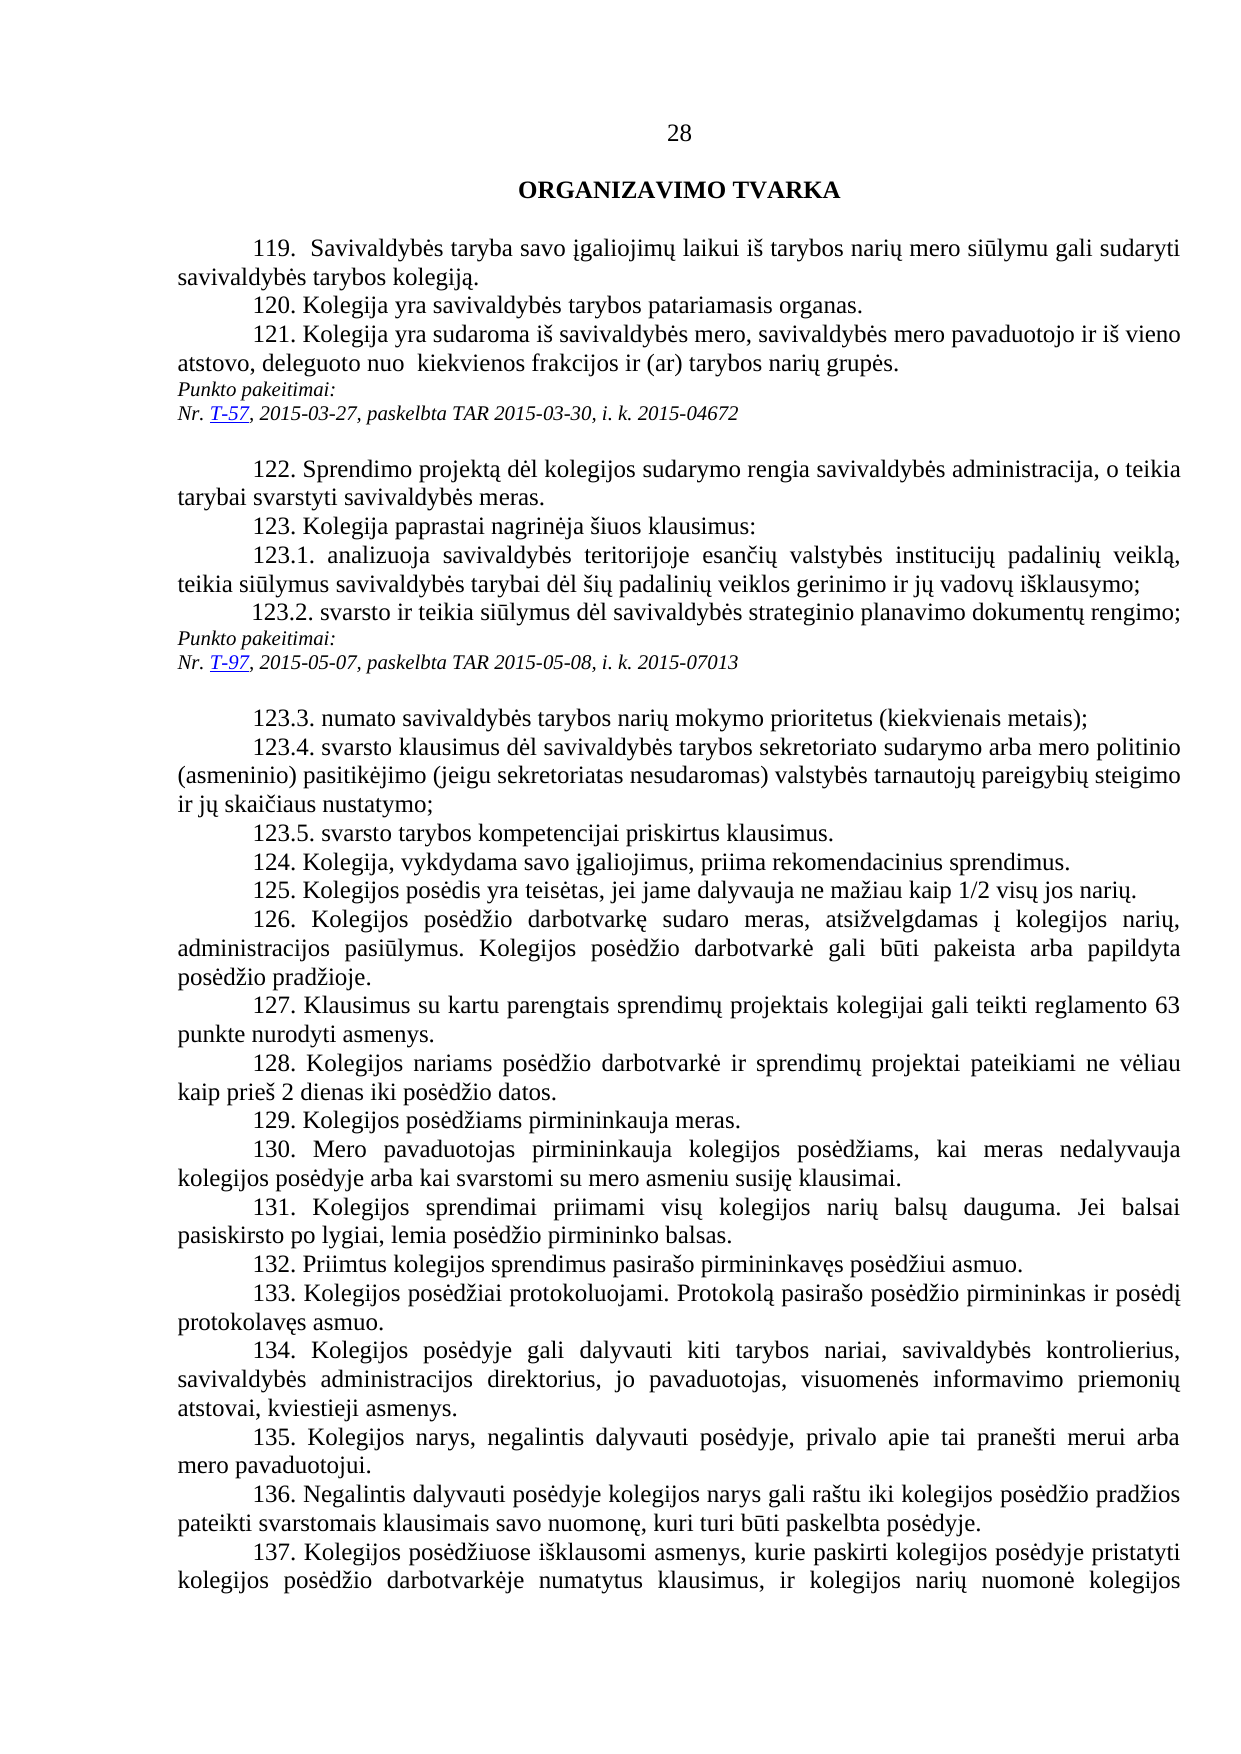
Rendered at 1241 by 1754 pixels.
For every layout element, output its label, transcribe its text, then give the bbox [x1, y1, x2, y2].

text 123.2. svarsto ir teikia siūlymus dėl savivaldybės strateginio planavimo dokumentų rengimo; [177, 597, 1181, 626]
text 123.1. analizuoja savivaldybės teritorijoje esančių valstybės institucijų padalinių veiklą, teikia siūlymus savivaldybės tarybai dėl šių padalinių veiklos gerinimo ir jų vadovų išklausymo; [177, 540, 1181, 597]
text 120. Kolegija yra savivaldybės tarybos patariamasis organas. [177, 291, 1181, 319]
text ORGANIZAVIMO TVARKA [177, 176, 1181, 204]
text 119. Savivaldybės taryba savo įgaliojimų laikui iš tarybos narių mero siūlymu gali sudaryti savivaldybės tarybos kolegiją. [177, 233, 1181, 291]
text 127. Klausimus su kartu parengtais sprendimų projektais kolegijai gali teikti reglamento 63 punkte nurodyti asmenys. [177, 991, 1181, 1048]
text 121. Kolegija yra sudaroma iš savivaldybės mero, savivaldybės mero pavaduotojo ir iš vieno atstovo, deleguoto nuo kiekvienos frakcijos ir (ar) tarybos narių grupės. [177, 319, 1181, 377]
text 128. Kolegijos nariams posėdžio darbotvarkė ir sprendimų projektai pateikiami ne vėliau kaip prieš 2 dienas iki posėdžio datos. [177, 1048, 1181, 1106]
text 124. Kolegija, vykdydama savo įgaliojimus, priima rekomendacinius sprendimus. [177, 847, 1181, 876]
text 130. Mero pavaduotojas pirmininkauja kolegijos posėdžiams, kai meras nedalyvauja kolegijos posėdyje arba kai svarstomi su mero asmeniu susiję klausimai. [177, 1134, 1181, 1192]
text Nr. T-57, 2015-03-27, paskelbta TAR 2015-03-30, i. k. 2015-04672 [177, 401, 1181, 425]
text 137. Kolegijos posėdžiuose išklausomi asmenys, kurie paskirti kolegijos posėdyje pristatyti kolegijos posėdžio darbotvarkėje numatytus klausimus, ir kolegijos narių nuomonė kolegijos [177, 1537, 1181, 1594]
text 132. Priimtus kolegijos sprendimus pasirašo pirmininkavęs posėdžiui asmuo. [177, 1249, 1181, 1278]
text 123.5. svarsto tarybos kompetencijai priskirtus klausimus. [177, 818, 1181, 847]
text 135. Kolegijos narys, negalintis dalyvauti posėdyje, privalo apie tai pranešti merui arba mero pavaduotojui. [177, 1422, 1181, 1479]
text 126. Kolegijos posėdžio darbotvarkę sudaro meras, atsižvelgdamas į kolegijos narių, administracijos pasiūlymus. Kolegijos posėdžio darbotvarkė gali būti pakeista arba papildyta posėdžio pradžioje. [177, 904, 1181, 991]
text 136. Negalintis dalyvauti posėdyje kolegijos narys gali raštu iki kolegijos posėdžio pradžios pateikti svarstomais klausimais savo nuomonę, kuri turi būti paskelbta posėdyje. [177, 1479, 1181, 1537]
text Nr. T-97, 2015-05-07, paskelbta TAR 2015-05-08, i. k. 2015-07013 [177, 650, 1181, 674]
text 129. Kolegijos posėdžiams pirmininkauja meras. [177, 1106, 1181, 1134]
text 123.4. svarsto klausimus dėl savivaldybės tarybos sekretoriato sudarymo arba mero politinio (asmeninio) pasitikėjimo (jeigu sekretoriatas nesudaromas) valstybės tarnautojų pareigybių steigimo ir jų skaičiaus nustatymo; [177, 732, 1181, 818]
text 133. Kolegijos posėdžiai protokoluojami. Protokolą pasirašo posėdžio pirmininkas ir posėdį protokolavęs asmuo. [177, 1278, 1181, 1336]
text 123.3. numato savivaldybės tarybos narių mokymo prioritetus (kiekvienais metais); [177, 703, 1181, 732]
text 123. Kolegija paprastai nagrinėja šiuos klausimus: [177, 511, 1181, 540]
text Punkto pakeitimai: [177, 626, 1181, 650]
text Punkto pakeitimai: [177, 377, 1181, 401]
text 134. Kolegijos posėdyje gali dalyvauti kiti tarybos nariai, savivaldybės kontrolierius, savivaldybės administracijos direktorius, jo pavaduotojas, visuomenės informavimo priemonių atstovai, kviestieji asmenys. [177, 1336, 1181, 1422]
text 125. Kolegijos posėdis yra teisėtas, jei jame dalyvauja ne mažiau kaip 1/2 visų jos narių. [177, 876, 1181, 904]
text 122. Sprendimo projektą dėl kolegijos sudarymo rengia savivaldybės administracija, o teikia tarybai svarstyti savivaldybės meras. [177, 454, 1181, 511]
text 131. Kolegijos sprendimai priimami visų kolegijos narių balsų dauguma. Jei balsai pasiskirsto po lygiai, lemia posėdžio pirmininko balsas. [177, 1192, 1181, 1249]
